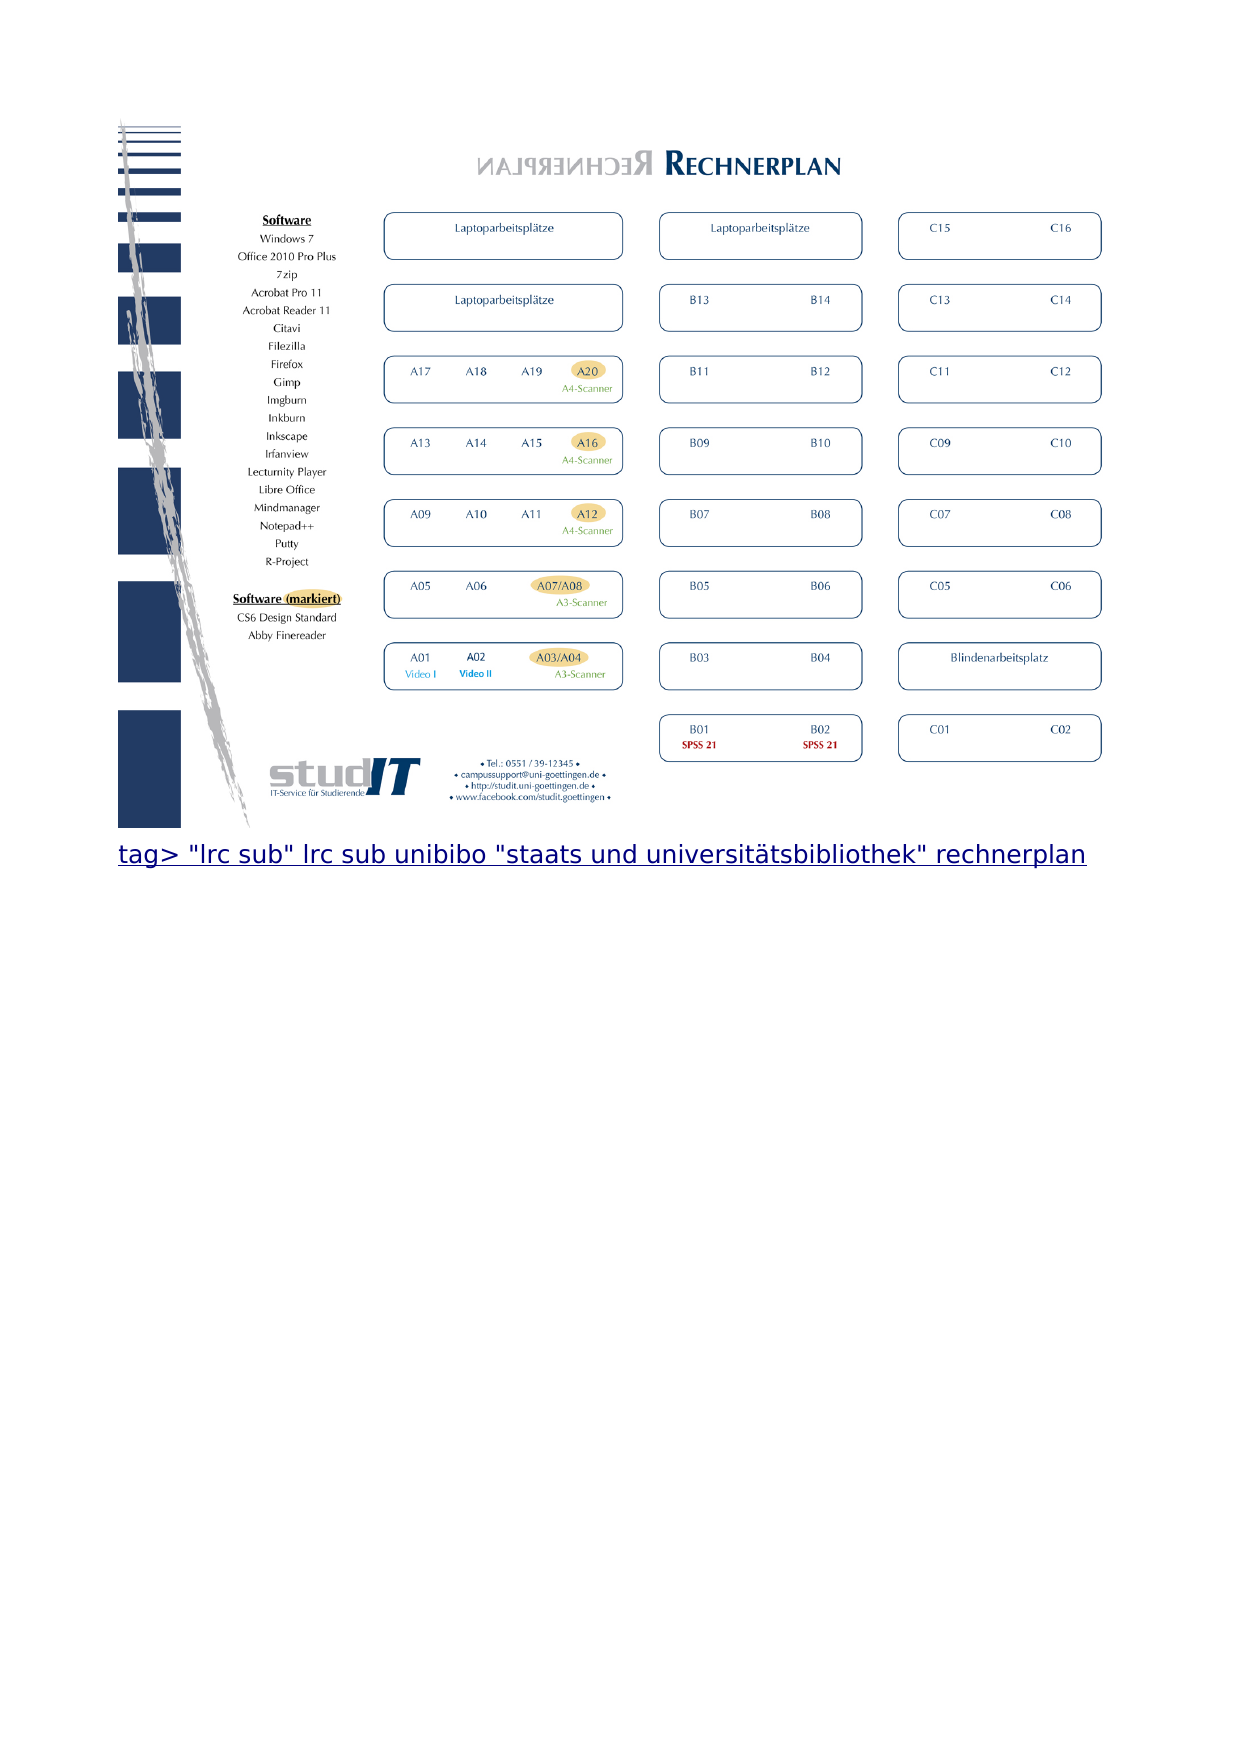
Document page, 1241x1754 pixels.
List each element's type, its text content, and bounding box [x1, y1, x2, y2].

text tag> "lrc sub" lrc sub unibibo "staats und universitätsbibliothek" rechnerplan [118, 840, 1122, 869]
picture [118, 118, 1123, 828]
